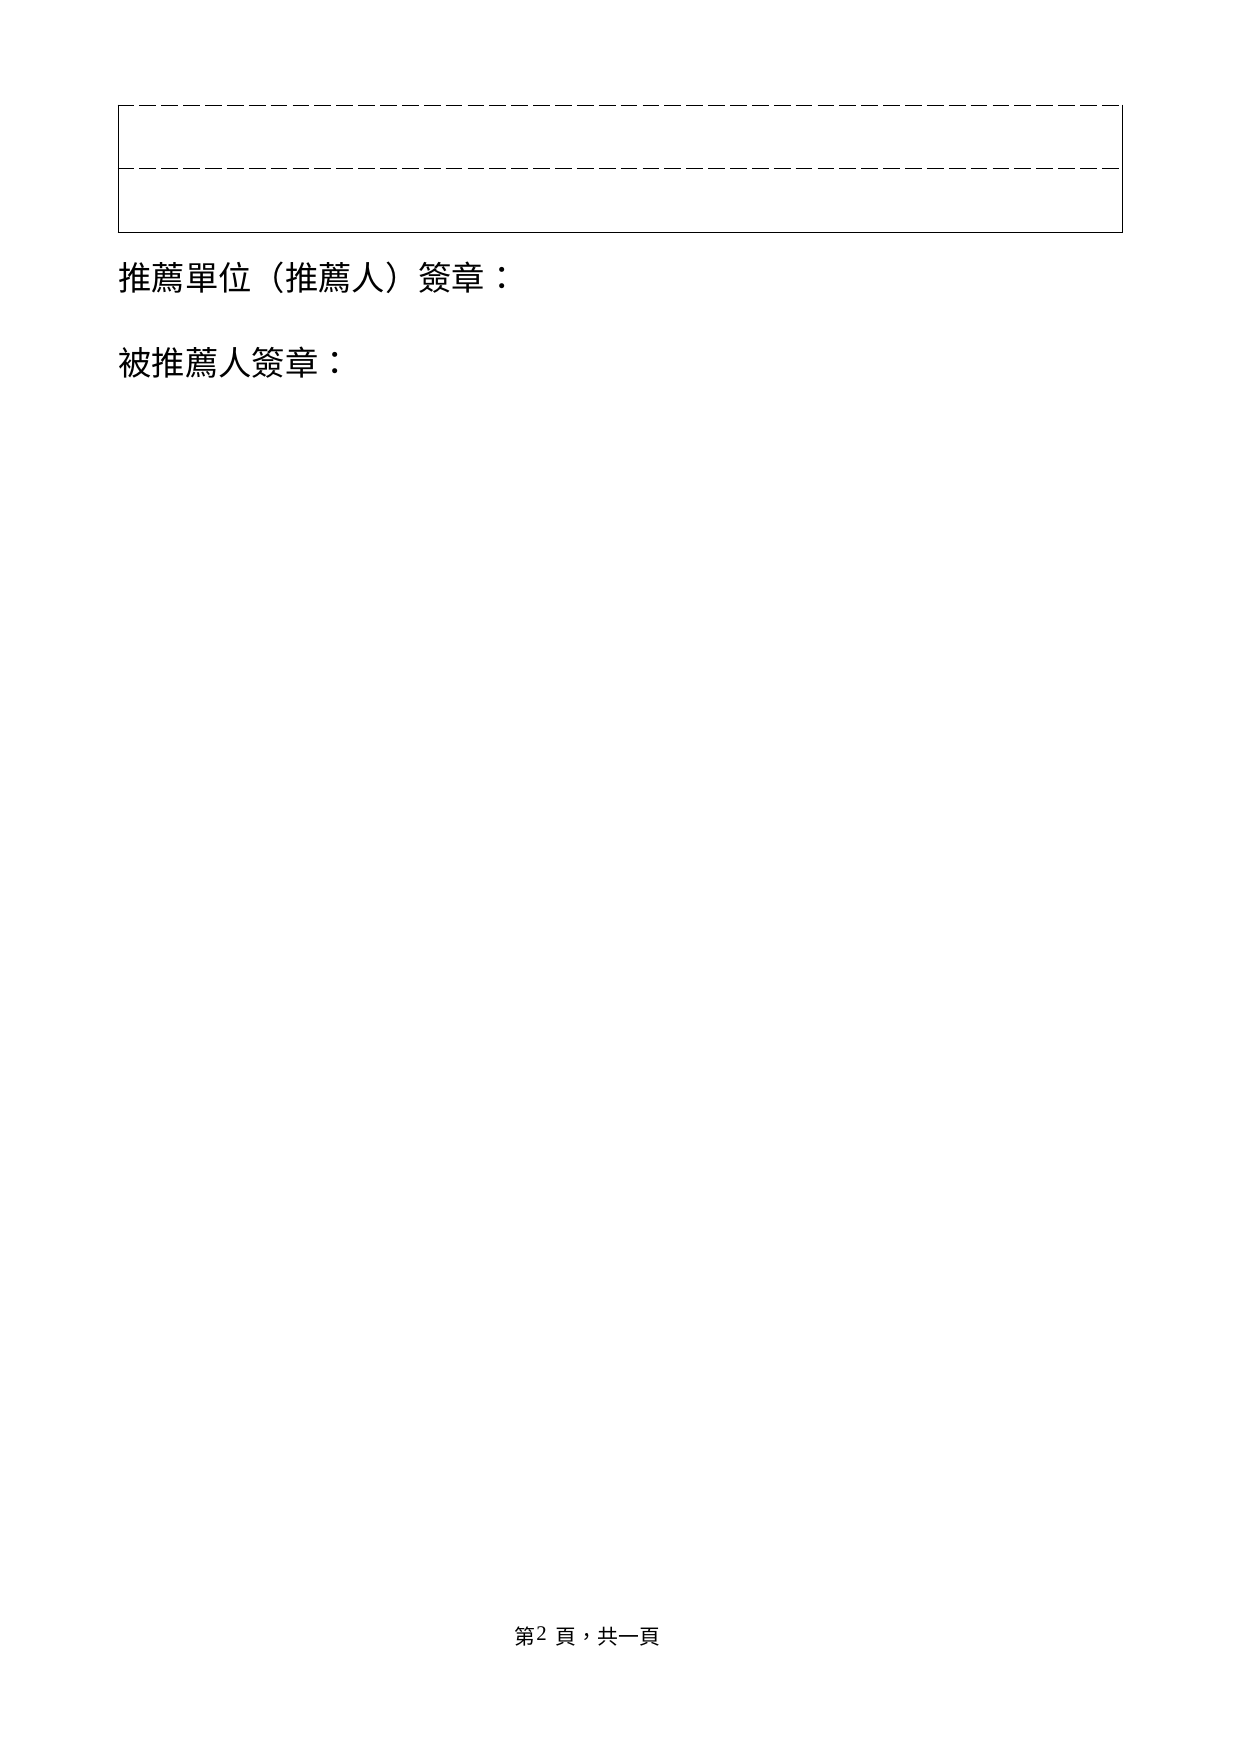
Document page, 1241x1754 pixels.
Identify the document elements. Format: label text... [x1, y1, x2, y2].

table_cell [119, 105, 1122, 168]
text 推薦單位（推薦人）簽章： [118, 251, 1122, 299]
text 被推薦人簽章： [118, 337, 1122, 385]
table_cell [119, 168, 1122, 232]
